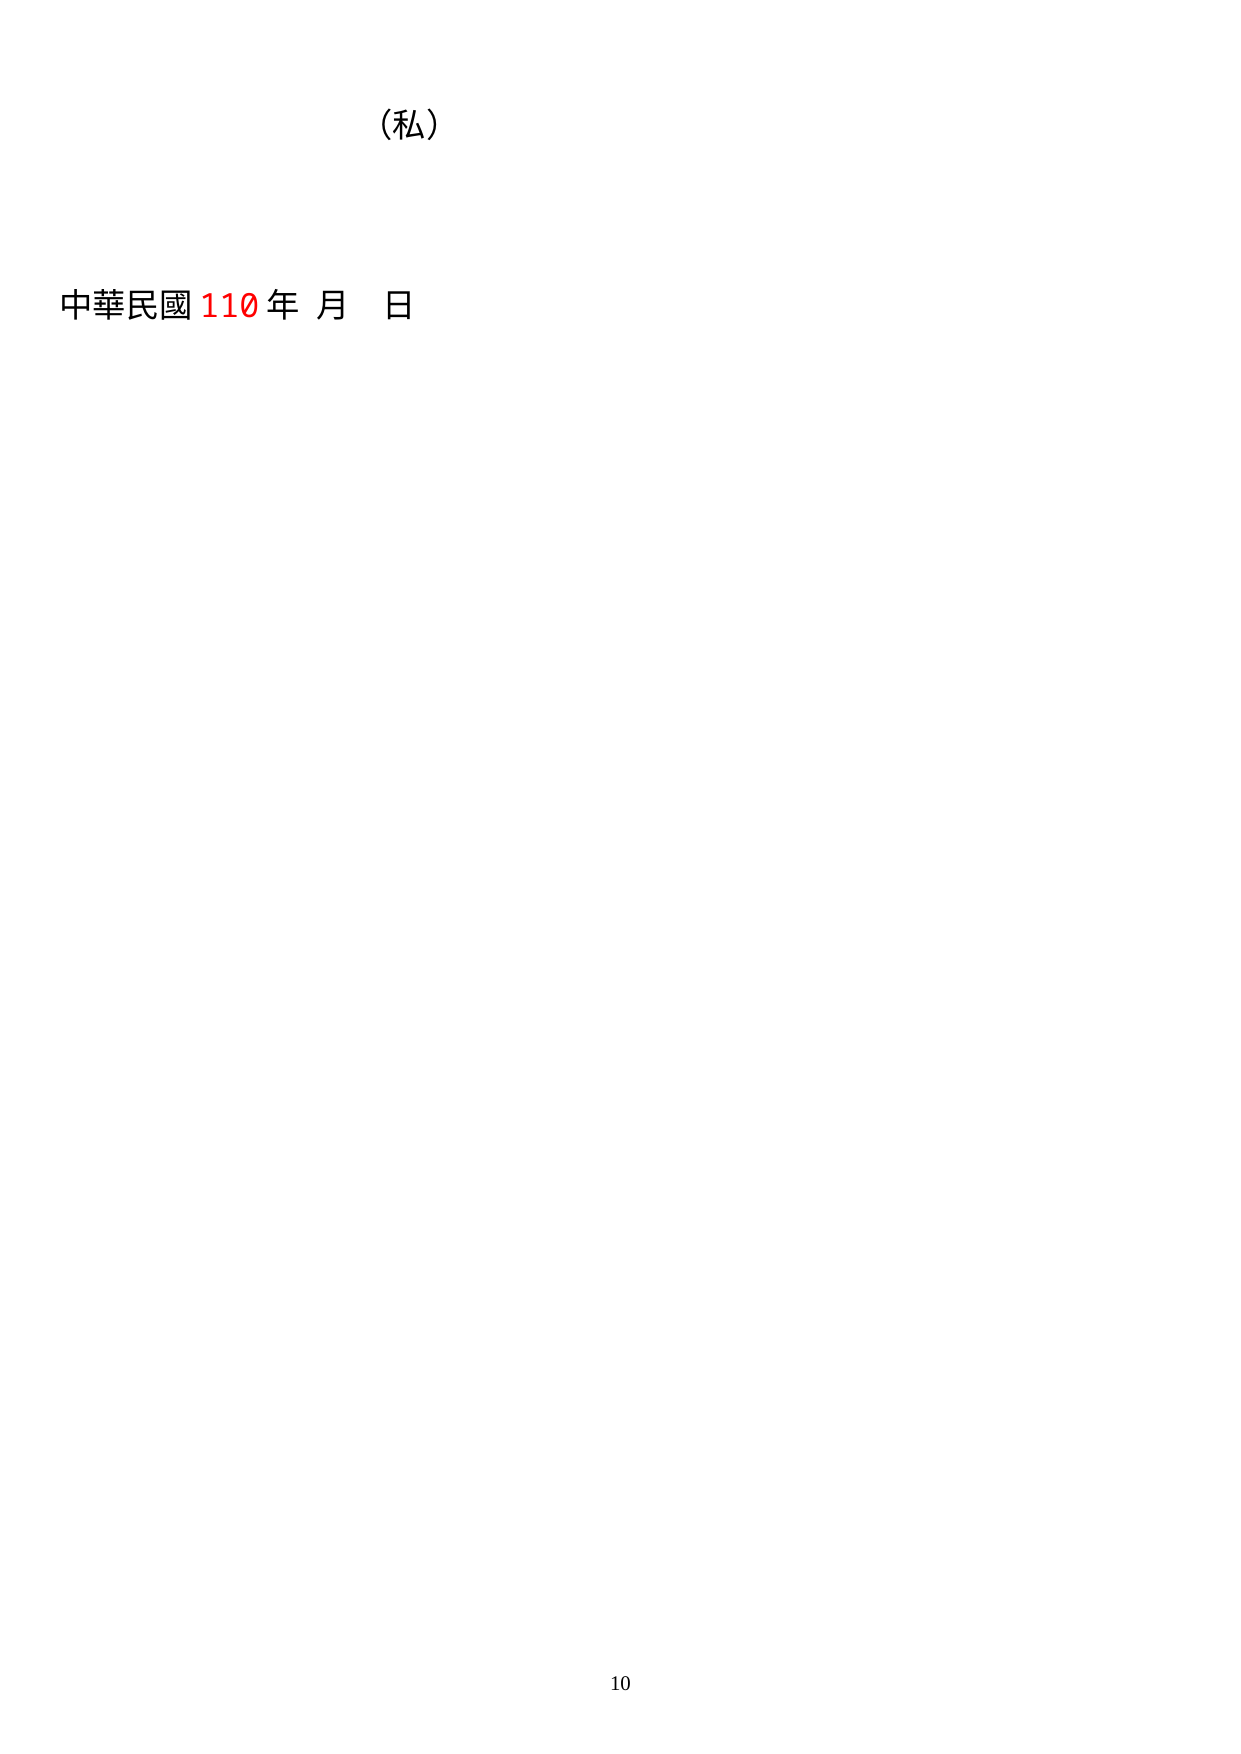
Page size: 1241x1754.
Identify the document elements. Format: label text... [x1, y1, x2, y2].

text 中華民國110年 月 日 [59, 279, 1181, 328]
text （私） [59, 98, 1181, 147]
